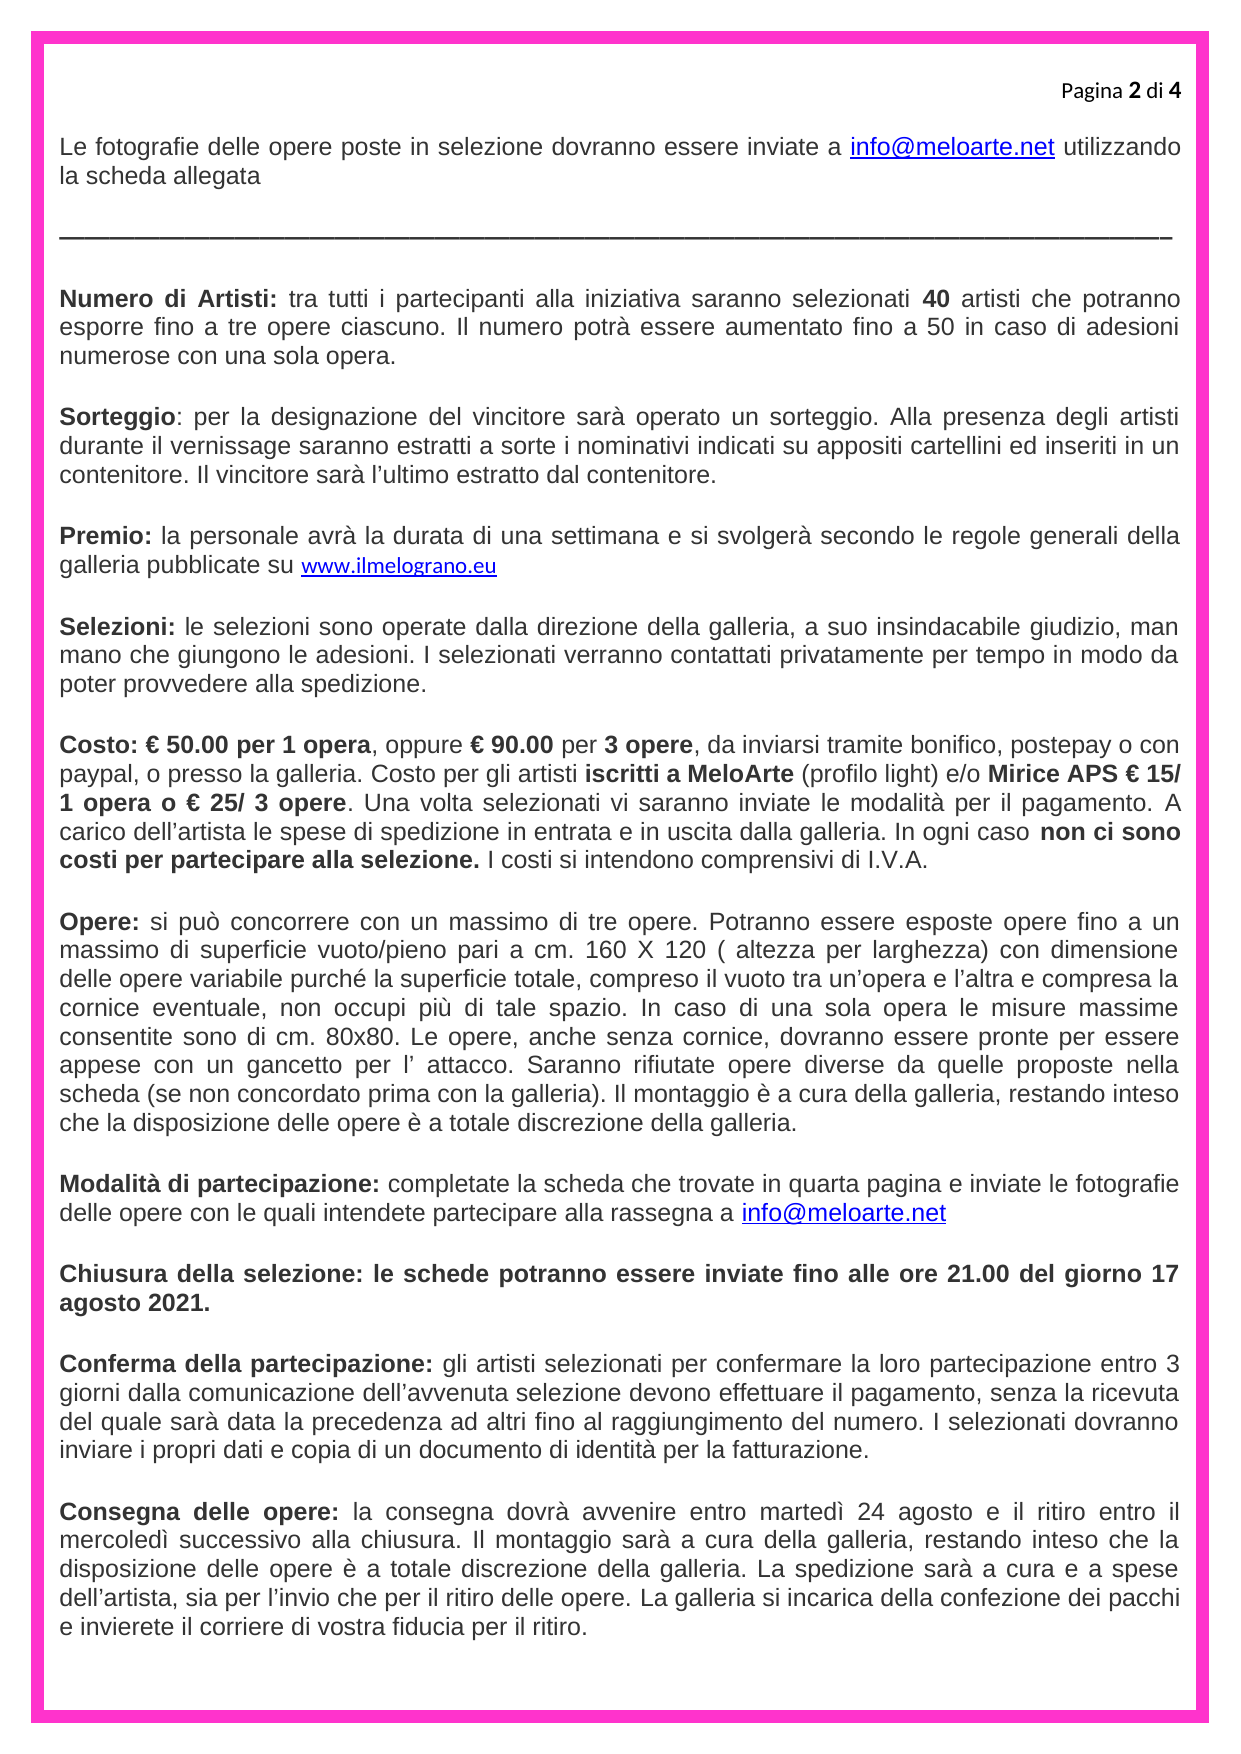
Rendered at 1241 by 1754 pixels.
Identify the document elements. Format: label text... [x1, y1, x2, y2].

text Numero di Artisti: tra tutti i partecipanti alla iniziativa saranno selezionati 40 artisti che potranno esporre fino a tre opere ciascuno. Il numero potrà essere aumentato fino a 50 in caso di adesioni numerose con una sola opera. [59, 283, 1181, 370]
text Premio: la personale avrà la durata di una settimana e si svolgerà secondo le regole generali della galleria pubblicate su www.ilmelograno.eu [59, 521, 1181, 579]
text Le fotografie delle opere poste in selezione dovranno essere inviate a info@meloarte.net utilizzando la scheda allegata [59, 132, 1181, 190]
text Selezioni: le selezioni sono operate dalla direzione della galleria, a suo insindacabile giudizio, man mano che giungono le adesioni. I selezionati verranno contattati privatamente per tempo in modo da poter provvedere alla spedizione. [59, 611, 1181, 698]
text Opere: si può concorrere con un massimo di tre opere. Potranno essere esposte opere fino a un massimo di superficie vuoto/pieno pari a cm. 160 X 120 ( altezza per larghezza) con dimensione delle opere variabile purché la superficie totale, compreso il vuoto tra un’opera e l’altra e compresa la cornice eventuale, non occupi più di tale spazio. In caso di una sola opera le misure massime consentite sono di cm. 80x80. Le opere, anche senza cornice, dovranno essere pronte per essere appese con un gancetto per l’ attacco. Saranno rifiutate opere diverse da quelle proposte nella scheda (se non concordato prima con la galleria). Il montaggio è a cura della galleria, restando inteso che la disposizione delle opere è a totale discrezione della galleria. [59, 906, 1181, 1136]
text Sorteggio: per la designazione del vincitore sarà operato un sorteggio. Alla presenza degli artisti durante il vernissage saranno estratti a sorte i nominativi indicati su appositi cartellini ed inseriti in un contenitore. Il vincitore sarà l’ultimo estratto dal contenitore. [59, 402, 1181, 488]
text ————————————————————————————————————————————– [59, 222, 1181, 251]
text Consegna delle opere: la consegna dovrà avvenire entro martedì 24 agosto e il ritiro entro il mercoledì successivo alla chiusura. Il montaggio sarà a cura della galleria, restando inteso che la disposizione delle opere è a totale discrezione della galleria. La spedizione sarà a cura e a spese dell’artista, sia per l’invio che per il ritiro delle opere. La galleria si incarica della confezione dei pacchi e invierete il corriere di vostra fiducia per il ritiro. [59, 1496, 1181, 1640]
text Conferma della partecipazione: gli artisti selezionati per confermare la loro partecipazione entro 3 giorni dalla comunicazione dell’avvenuta selezione devono effettuare il pagamento, senza la ricevuta del quale sarà data la precedenza ad altri fino al raggiungimento del numero. I selezionati dovranno inviare i propri dati e copia di un documento di identità per la fatturazione. [59, 1349, 1181, 1464]
text Modalità di partecipazione: completate la scheda che trovate in quarta pagina e inviate le fotografie delle opere con le quali intendete partecipare alla rassegna a info@meloarte.net [59, 1169, 1181, 1226]
text Chiusura della selezione: le schede potranno essere inviate fino alle ore 21.00 del giorno 17 agosto 2021. [59, 1259, 1181, 1316]
text Costo: € 50.00 per 1 opera, oppure € 90.00 per 3 opere, da inviarsi tramite bonifico, postepay o con paypal, o presso la galleria. Costo per gli artisti iscritti a MeloArte (profilo light) e/o Mirice APS € 15/ 1 opera o € 25/ 3 opere. Una volta selezionati vi saranno inviate le modalità per il pagamento. A carico dell’artista le spese di spedizione in entrata e in uscita dalla galleria. In ogni caso non ci sono costi per partecipare alla selezione. I costi si intendono comprensivi di I.V.A. [59, 730, 1181, 874]
